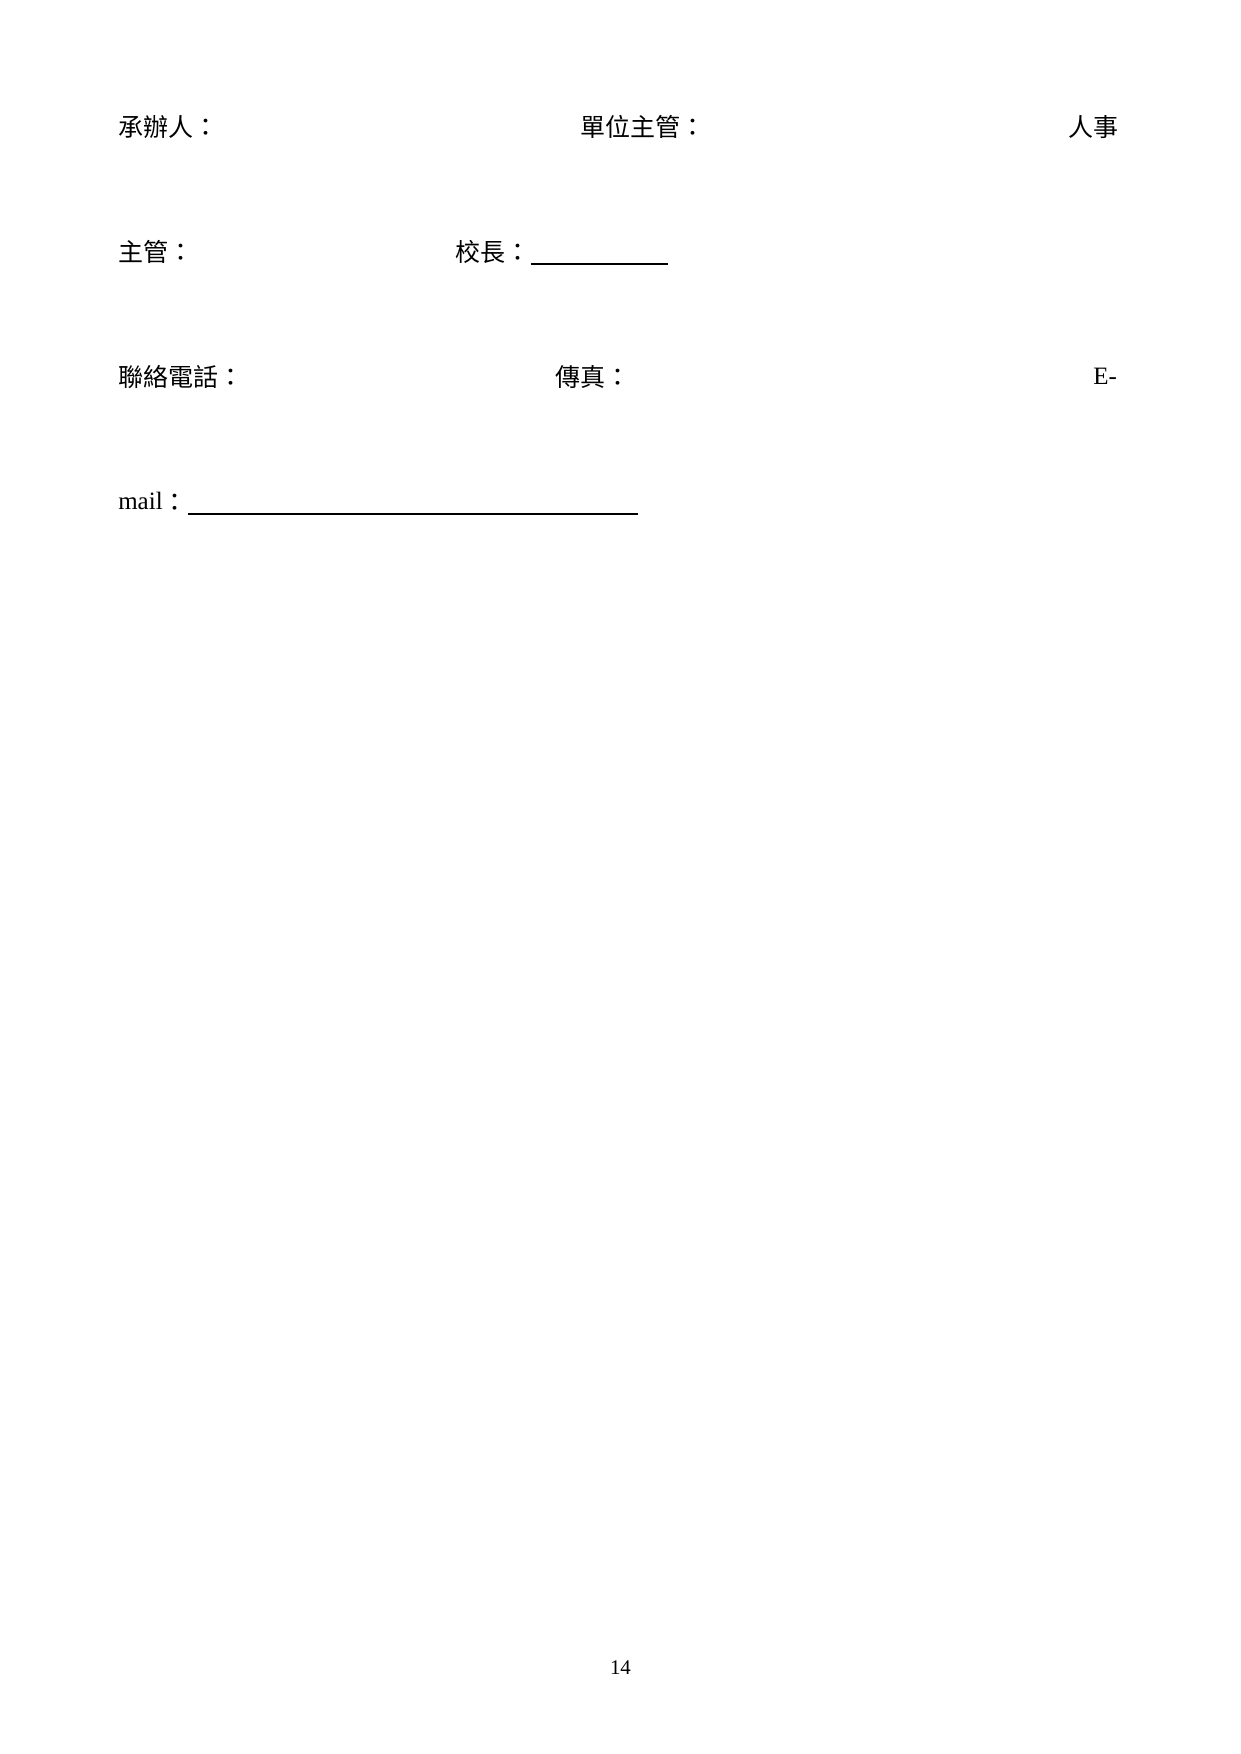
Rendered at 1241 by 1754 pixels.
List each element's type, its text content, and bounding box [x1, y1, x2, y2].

text 承辦人： 單位主管： 人事主管： 校長： [118, 84, 1122, 271]
text 聯絡電話： 傳真： E-mail： [118, 334, 1122, 521]
